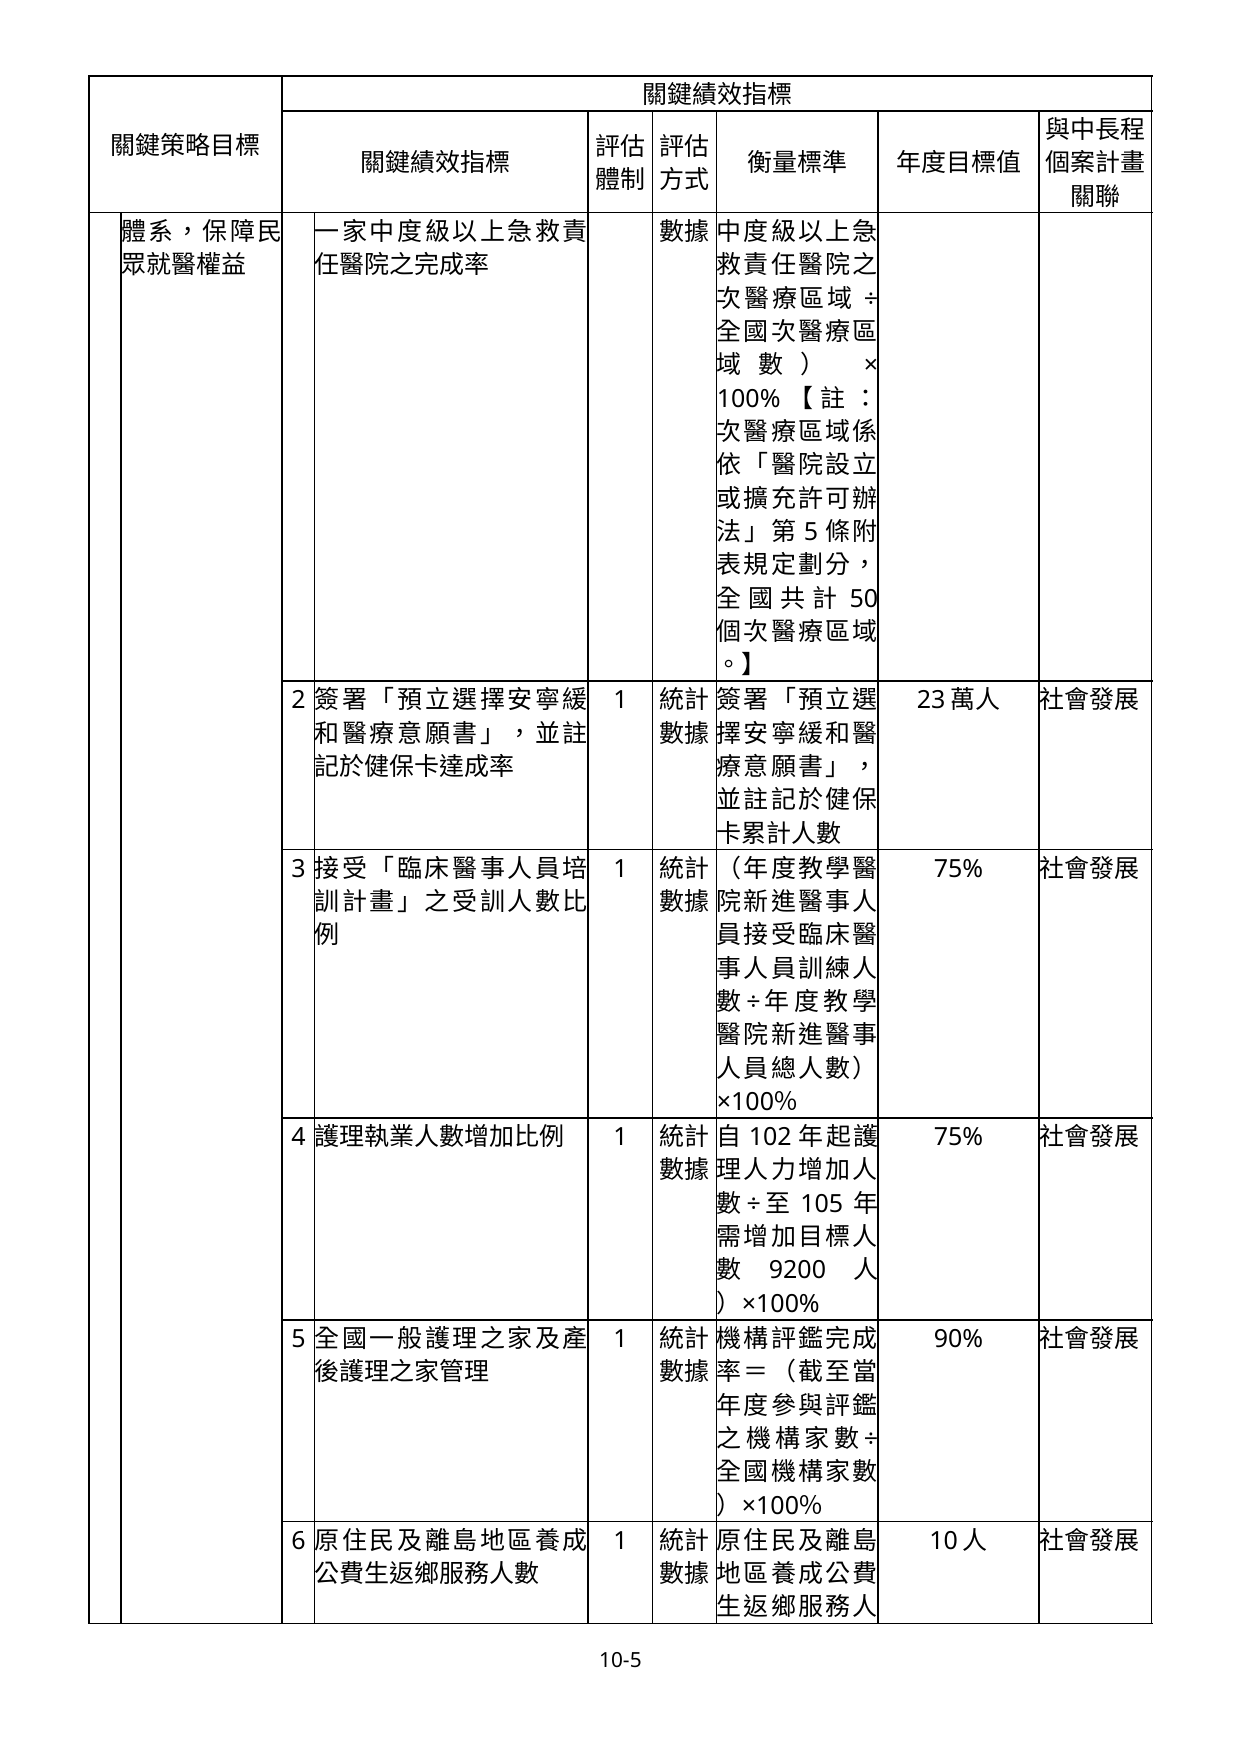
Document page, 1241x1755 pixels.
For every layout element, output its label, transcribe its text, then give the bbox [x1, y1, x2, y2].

table_cell 2 [283, 682, 314, 849]
table_cell 原住民及離島地區養成公費生返鄉服務人 [717, 1522, 877, 1622]
table_cell 社會發展 [1040, 1321, 1151, 1521]
table_cell [90, 213, 120, 1622]
table_cell 評估 體制 [589, 112, 652, 212]
table_cell 衡量標準 [717, 112, 877, 212]
table_cell 全國一般護理之家及產後護理之家管理 [315, 1321, 587, 1521]
table_cell 1 [589, 1321, 652, 1521]
table_cell 社會發展 [1040, 682, 1151, 849]
table_cell 關鍵績效指標 [283, 112, 587, 212]
table_cell 接受「臨床醫事人員培訓計畫」之受訓人數比例 [315, 850, 587, 1117]
table_cell 1 [589, 1119, 652, 1319]
table_cell 社會發展 [1040, 1522, 1151, 1622]
table_cell 1 [589, 682, 652, 849]
table_cell 統計數據 [653, 1119, 716, 1319]
table_cell 75% [879, 850, 1038, 1117]
table_cell 1 [589, 850, 652, 1117]
table_cell 原住民及離島地區養成公費生返鄉服務人數 [315, 1522, 587, 1622]
table_cell 評估 方式 [653, 112, 716, 212]
table_cell 中度級以上急救責任醫院之次醫療區域 ÷ 全國次醫療區域數） × 100%【註：次醫療區域係依「醫院設立或擴充許可辦法」第5條附表規定劃分，全國共計50個次醫療區域。】 [717, 213, 877, 680]
table_cell 6 [283, 1522, 314, 1622]
table_cell 自102年起護理人力增加人數÷至105年需增加目標人數9200人）×100% [717, 1119, 877, 1319]
table_cell 體系，保障民眾就醫權益 [122, 213, 281, 1622]
table_cell 護理執業人數增加比例 [315, 1119, 587, 1319]
table_cell 一家中度級以上急救責任醫院之完成率 [315, 213, 587, 680]
table_cell 與中長程個案計畫關聯 [1040, 112, 1151, 212]
table_cell 統計數據 [653, 682, 716, 849]
table_cell [589, 213, 652, 680]
table_header 關鍵績效指標 [283, 77, 1151, 110]
table_cell 統計數據 [653, 1522, 716, 1622]
table_cell 4 [283, 1119, 314, 1319]
table_cell 機構評鑑完成率＝（截至當年度參與評鑑之機構家數÷全國機構家數）×100％ [717, 1321, 877, 1521]
table_cell 10人 [879, 1522, 1038, 1622]
table_cell 簽署「預立選擇安寧緩和醫療意願書」，並註記於健保卡達成率 [315, 682, 587, 849]
table_cell 3 [283, 850, 314, 1117]
table_cell 75% [879, 1119, 1038, 1319]
table_cell 社會發展 [1040, 1119, 1151, 1319]
table_cell 23萬人 [879, 682, 1038, 849]
table_cell [283, 213, 314, 680]
table_cell 數據 [653, 213, 716, 680]
table_cell [1040, 213, 1151, 680]
table_cell 社會發展 [1040, 850, 1151, 1117]
table_cell 90% [879, 1321, 1038, 1521]
table_cell 5 [283, 1321, 314, 1521]
table_cell 統計數據 [653, 1321, 716, 1521]
table_header 關鍵策略目標 [90, 77, 281, 212]
table_cell 年度目標值 [879, 112, 1038, 212]
table_cell 1 [589, 1522, 652, 1622]
table_cell 統計數據 [653, 850, 716, 1117]
table_cell （年度教學醫院新進醫事人員接受臨床醫事人員訓練人數÷年度教學醫院新進醫事人員總人數） ×100％ [717, 850, 877, 1117]
table_cell 簽署「預立選擇安寧緩和醫療意願書」，並註記於健保卡累計人數 [717, 682, 877, 849]
table_cell [879, 213, 1038, 680]
